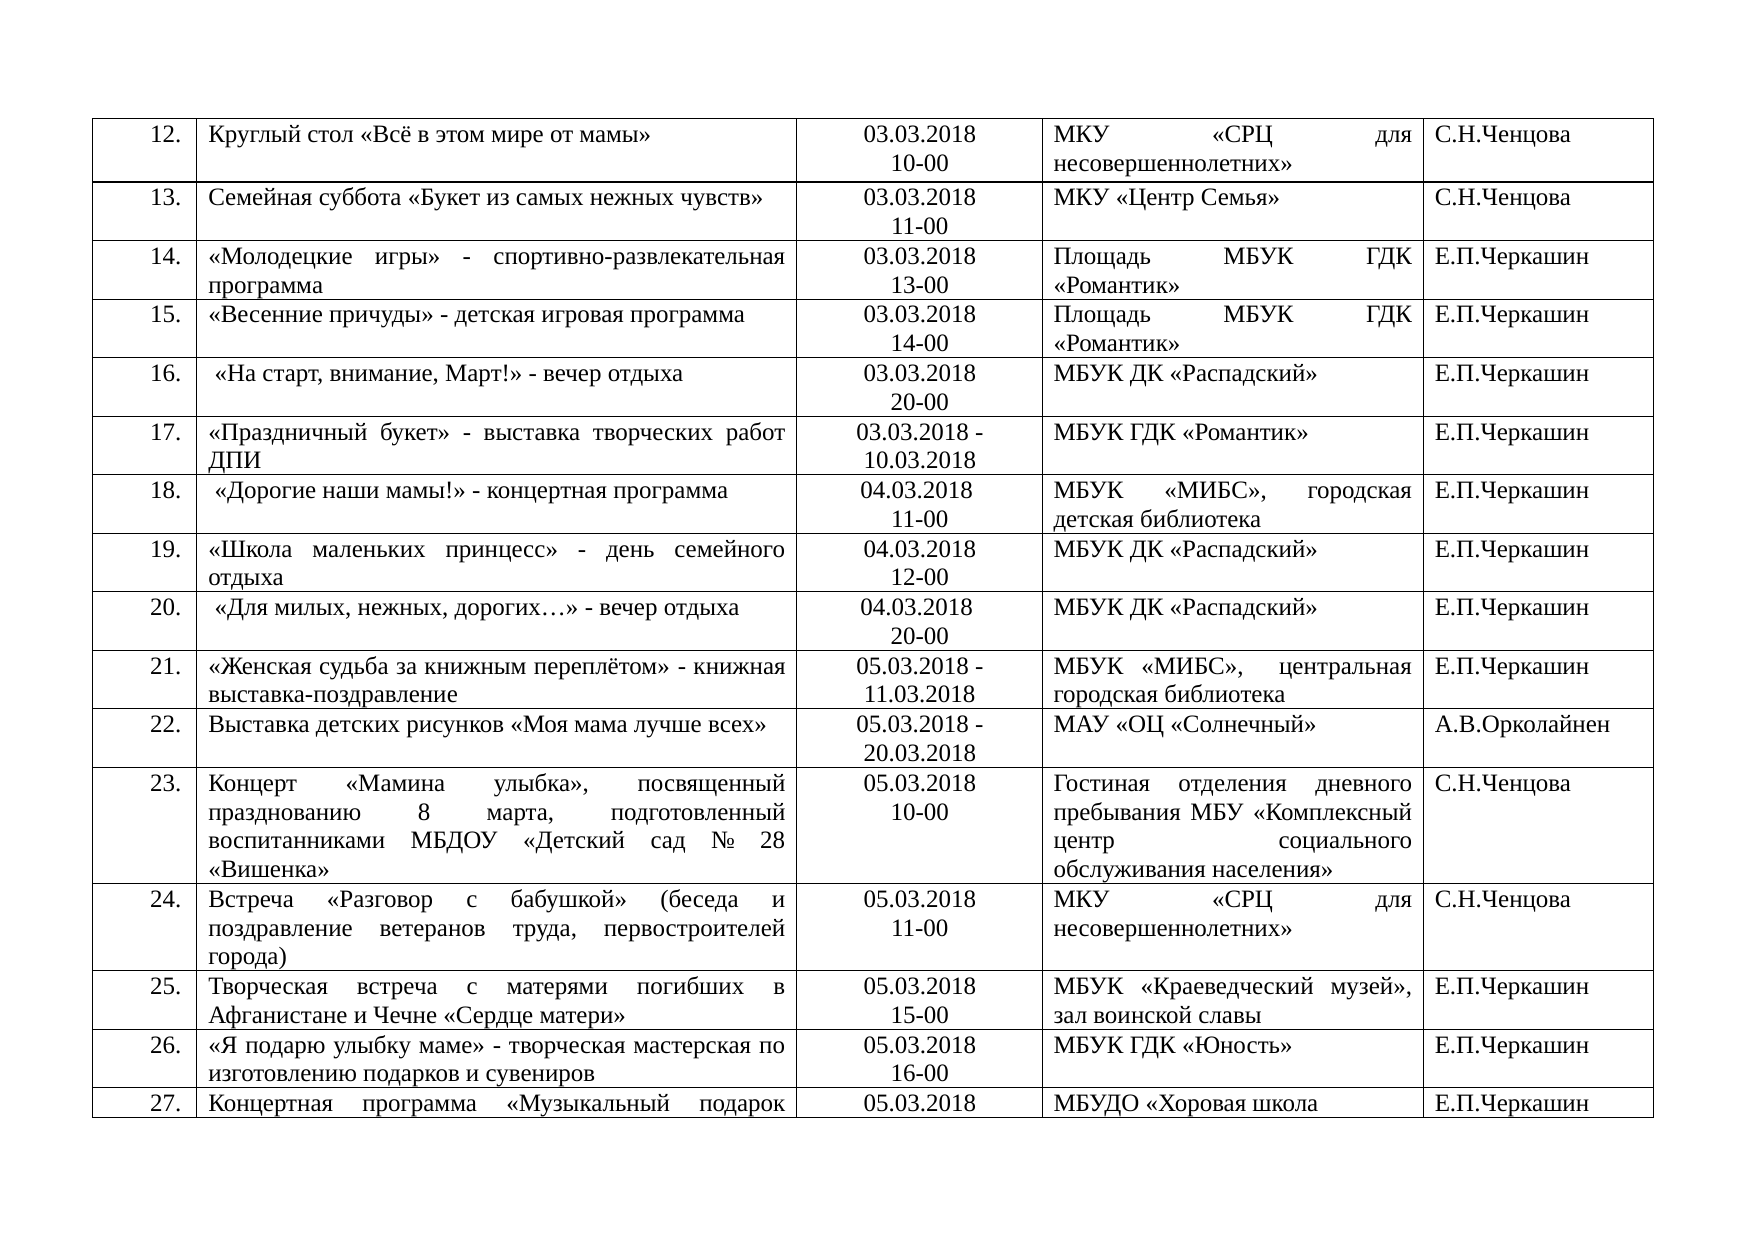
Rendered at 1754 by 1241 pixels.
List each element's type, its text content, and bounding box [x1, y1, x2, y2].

table_cell Е.П.Черкашин [1424, 592, 1653, 650]
table_cell МБУК «МИБС», городская детская библиотека [1043, 475, 1423, 533]
table_cell МБУК ДК «Распадский» [1043, 534, 1423, 591]
table_cell 04.03.2018 20-00 [797, 592, 1042, 650]
table_cell 05.03.2018 16-00 [797, 1030, 1042, 1087]
table_cell Площадь МБУК ГДК «Романтик» [1043, 241, 1423, 298]
table_cell [93, 417, 196, 474]
table_cell МАУ «ОЦ «Солнечный» [1043, 709, 1423, 767]
table_cell [93, 592, 196, 650]
table_cell С.Н.Ченцова [1424, 768, 1653, 883]
table_cell МБУК «Краеведческий музей», зал воинской славы [1043, 971, 1423, 1029]
table_cell «Молодецкие игры» - спортивно-развлекательная программа [197, 241, 796, 298]
table_cell [93, 1088, 196, 1117]
table_cell [93, 1030, 196, 1087]
table_cell «Праздничный букет» - выставка творческих работ ДПИ [197, 417, 796, 474]
table_cell МКУ «СРЦ для несовершеннолетних» [1043, 884, 1423, 970]
table_cell 05.03.2018 15-00 [797, 971, 1042, 1029]
table_cell С.Н.Ченцова [1424, 119, 1653, 181]
table_cell 03.03.2018 14-00 [797, 300, 1042, 357]
table_cell 03.03.2018 13-00 [797, 241, 1042, 298]
table_cell «Дорогие наши мамы!» - концертная программа [197, 475, 796, 533]
table_cell МБУК ДК «Распадский» [1043, 358, 1423, 416]
table_cell МБУК ГДК «Романтик» [1043, 417, 1423, 474]
table_cell «Женская судьба за книжным переплётом» - книжная выставка-поздравление [197, 651, 796, 708]
table_cell МБУДО «Хоровая школа [1043, 1088, 1423, 1117]
table_cell Е.П.Черкашин [1424, 534, 1653, 591]
table_cell Е.П.Черкашин [1424, 651, 1653, 708]
table_cell [93, 475, 196, 533]
table_cell 03.03.2018 - 10.03.2018 [797, 417, 1042, 474]
table_cell Е.П.Черкашин [1424, 417, 1653, 474]
table_cell Семейная суббота «Букет из самых нежных чувств» [197, 183, 796, 240]
table_cell Гостиная отделения дневного пребывания МБУ «Комплексный центр социального обслуживания населения» [1043, 768, 1423, 883]
table_cell «Я подарю улыбку маме» - творческая мастерская по изготовлению подарков и сувениров [197, 1030, 796, 1087]
table_cell [93, 709, 196, 767]
table_cell Е.П.Черкашин [1424, 358, 1653, 416]
table_cell 04.03.2018 12-00 [797, 534, 1042, 591]
table_cell МКУ «Центр Семья» [1043, 183, 1423, 240]
table_cell С.Н.Ченцова [1424, 183, 1653, 240]
table_cell 03.03.2018 11-00 [797, 183, 1042, 240]
table_cell Творческая встреча с матерями погибших в Афганистане и Чечне «Сердце матери» [197, 971, 796, 1029]
table_cell 05.03.2018 11-00 [797, 884, 1042, 970]
table_cell [93, 241, 196, 298]
table_cell Е.П.Черкашин [1424, 1088, 1653, 1117]
table_cell 04.03.2018 11-00 [797, 475, 1042, 533]
table_cell А.В.Орколайнен [1424, 709, 1653, 767]
table_cell [93, 768, 196, 883]
table_cell Е.П.Черкашин [1424, 300, 1653, 357]
table_cell [93, 183, 196, 240]
table_cell Круглый стол «Всё в этом мире от мамы» [197, 119, 796, 181]
table_cell Выставка детских рисунков «Моя мама лучше всех» [197, 709, 796, 767]
table_cell «Весенние причуды» - детская игровая программа [197, 300, 796, 357]
table_cell С.Н.Ченцова [1424, 884, 1653, 970]
table_cell МБУК ДК «Распадский» [1043, 592, 1423, 650]
table_cell МБУК ГДК «Юность» [1043, 1030, 1423, 1087]
table_cell Концертная программа «Музыкальный подарок [197, 1088, 796, 1117]
table_cell 05.03.2018 - 20.03.2018 [797, 709, 1042, 767]
table_cell 05.03.2018 [797, 1088, 1042, 1117]
table_cell 05.03.2018 10-00 [797, 768, 1042, 883]
table_cell Встреча «Разговор с бабушкой» (беседа и поздравление ветеранов труда, первостроителей города) [197, 884, 796, 970]
table_cell МКУ «СРЦ для несовершеннолетних» [1043, 119, 1423, 181]
table_cell [93, 300, 196, 357]
table_cell [93, 358, 196, 416]
table_cell 03.03.2018 20-00 [797, 358, 1042, 416]
table_cell [93, 119, 196, 181]
table_cell [93, 971, 196, 1029]
table_cell МБУК «МИБС», центральная городская библиотека [1043, 651, 1423, 708]
table_cell Е.П.Черкашин [1424, 971, 1653, 1029]
table_cell «Школа маленьких принцесс» - день семейного отдыха [197, 534, 796, 591]
table_cell Е.П.Черкашин [1424, 1030, 1653, 1087]
table_cell [93, 534, 196, 591]
table_cell 05.03.2018 - 11.03.2018 [797, 651, 1042, 708]
table_cell Е.П.Черкашин [1424, 475, 1653, 533]
table_cell Е.П.Черкашин [1424, 241, 1653, 298]
table_cell [93, 884, 196, 970]
table_cell Концерт «Мамина улыбка», посвященный празднованию 8 марта, подготовленный воспитанниками МБДОУ «Детский сад № 28 «Вишенка» [197, 768, 796, 883]
table_cell [93, 651, 196, 708]
table_cell 03.03.2018 10-00 [797, 119, 1042, 181]
table_cell «На старт, внимание, Март!» - вечер отдыха [197, 358, 796, 416]
table_cell Площадь МБУК ГДК «Романтик» [1043, 300, 1423, 357]
table_cell «Для милых, нежных, дорогих…» - вечер отдыха [197, 592, 796, 650]
